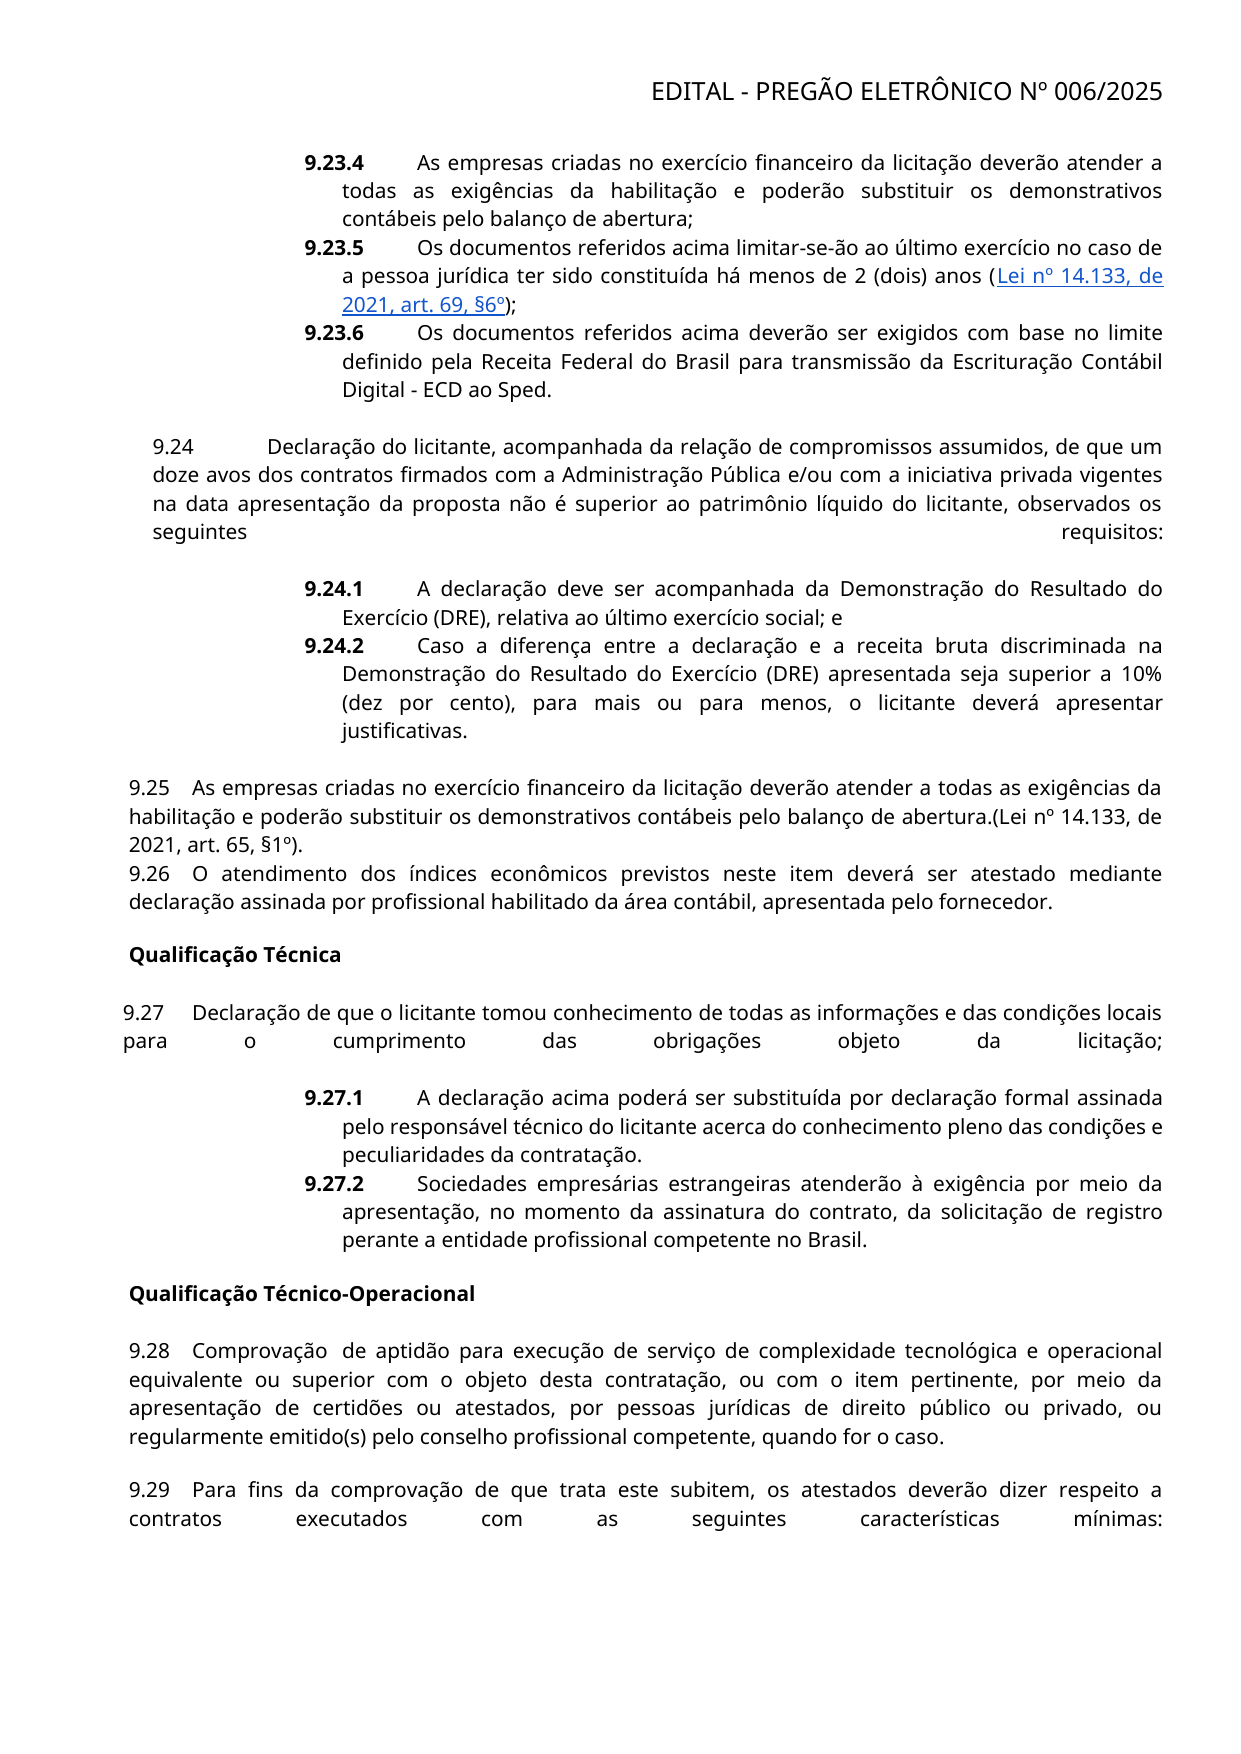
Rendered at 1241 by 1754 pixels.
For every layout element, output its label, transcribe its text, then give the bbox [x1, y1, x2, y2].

list A declaração acima poderá ser substituída por declaração formal assinada pelo responsável técnico do licitante acerca do conhecimento pleno das condições e peculiaridades da contratação. [304, 1083, 1164, 1169]
list As empresas criadas no exercício financeiro da licitação deverão atender a todas as exigências da habilitação e poderão substituir os demonstrativos contábeis pelo balanço de abertura; [304, 148, 1164, 233]
list Os documentos referidos acima limitar-se-ão ao último exercício no caso de a pessoa jurídica ter sido constituída há menos de 2 (dois) anos (Lei nº 14.133, de 2021, art. 69, §6º); [304, 233, 1164, 318]
list Caso a diferença entre a declaração e a receita bruta discriminada na Demonstração do Resultado do Exercício (DRE) apresentada seja superior a 10% (dez por cento), para mais ou para menos, o licitante deverá apresentar justificativas. [304, 631, 1164, 745]
list Sociedades empresárias estrangeiras atenderão à exigência por meio da apresentação, no momento da assinatura do contrato, da solicitação de registro perante a entidade profissional competente no Brasil. [304, 1169, 1164, 1254]
list Comprovação de aptidão para execução de serviço de complexidade tecnológica e operacional equivalente ou superior com o objeto desta contratação, ou com o item pertinente, por meio da apresentação de certidões ou atestados, por pessoas jurídicas de direito público ou privado, ou regularmente emitido(s) pelo conselho profissional competente, quando for o caso. [128, 1337, 1164, 1450]
list Para fins da comprovação de que trata este subitem, os atestados deverão dizer respeito a contratos executados com as seguintes características mínimas: [128, 1475, 1164, 1561]
list As empresas criadas no exercício financeiro da licitação deverão atender a todas as exigências da habilitação e poderão substituir os demonstrativos contábeis pelo balanço de abertura.(Lei nº 14.133, de 2021, art. 65, §1º). [128, 773, 1164, 859]
list A declaração deve ser acompanhada da Demonstração do Resultado do Exercício (DRE), relativa ao último exercício social; e [304, 574, 1164, 631]
list Os documentos referidos acima deverão ser exigidos com base no limite definido pela Receita Federal do Brasil para transmissão da Escrituração Contábil Digital - ECD ao Sped. [304, 318, 1164, 404]
subtitle Qualificação Técnica [128, 941, 1164, 969]
subtitle Qualificação Técnico-Operacional [128, 1279, 1164, 1307]
list Declaração de que o licitante tomou conhecimento de todas as informações e das condições locais para o cumprimento das obrigações objeto da licitação; [123, 998, 1164, 1083]
list O atendimento dos índices econômicos previstos neste item deverá ser atestado mediante declaração assinada por profissional habilitado da área contábil, apresentada pelo fornecedor. [128, 859, 1164, 916]
list Declaração do licitante, acompanhada da relação de compromissos assumidos, de que um doze avos dos contratos firmados com a Administração Pública e/ou com a iniciativa privada vigentes na data apresentação da proposta não é superior ao patrimônio líquido do licitante, observados os seguintes requisitos: [152, 432, 1164, 574]
